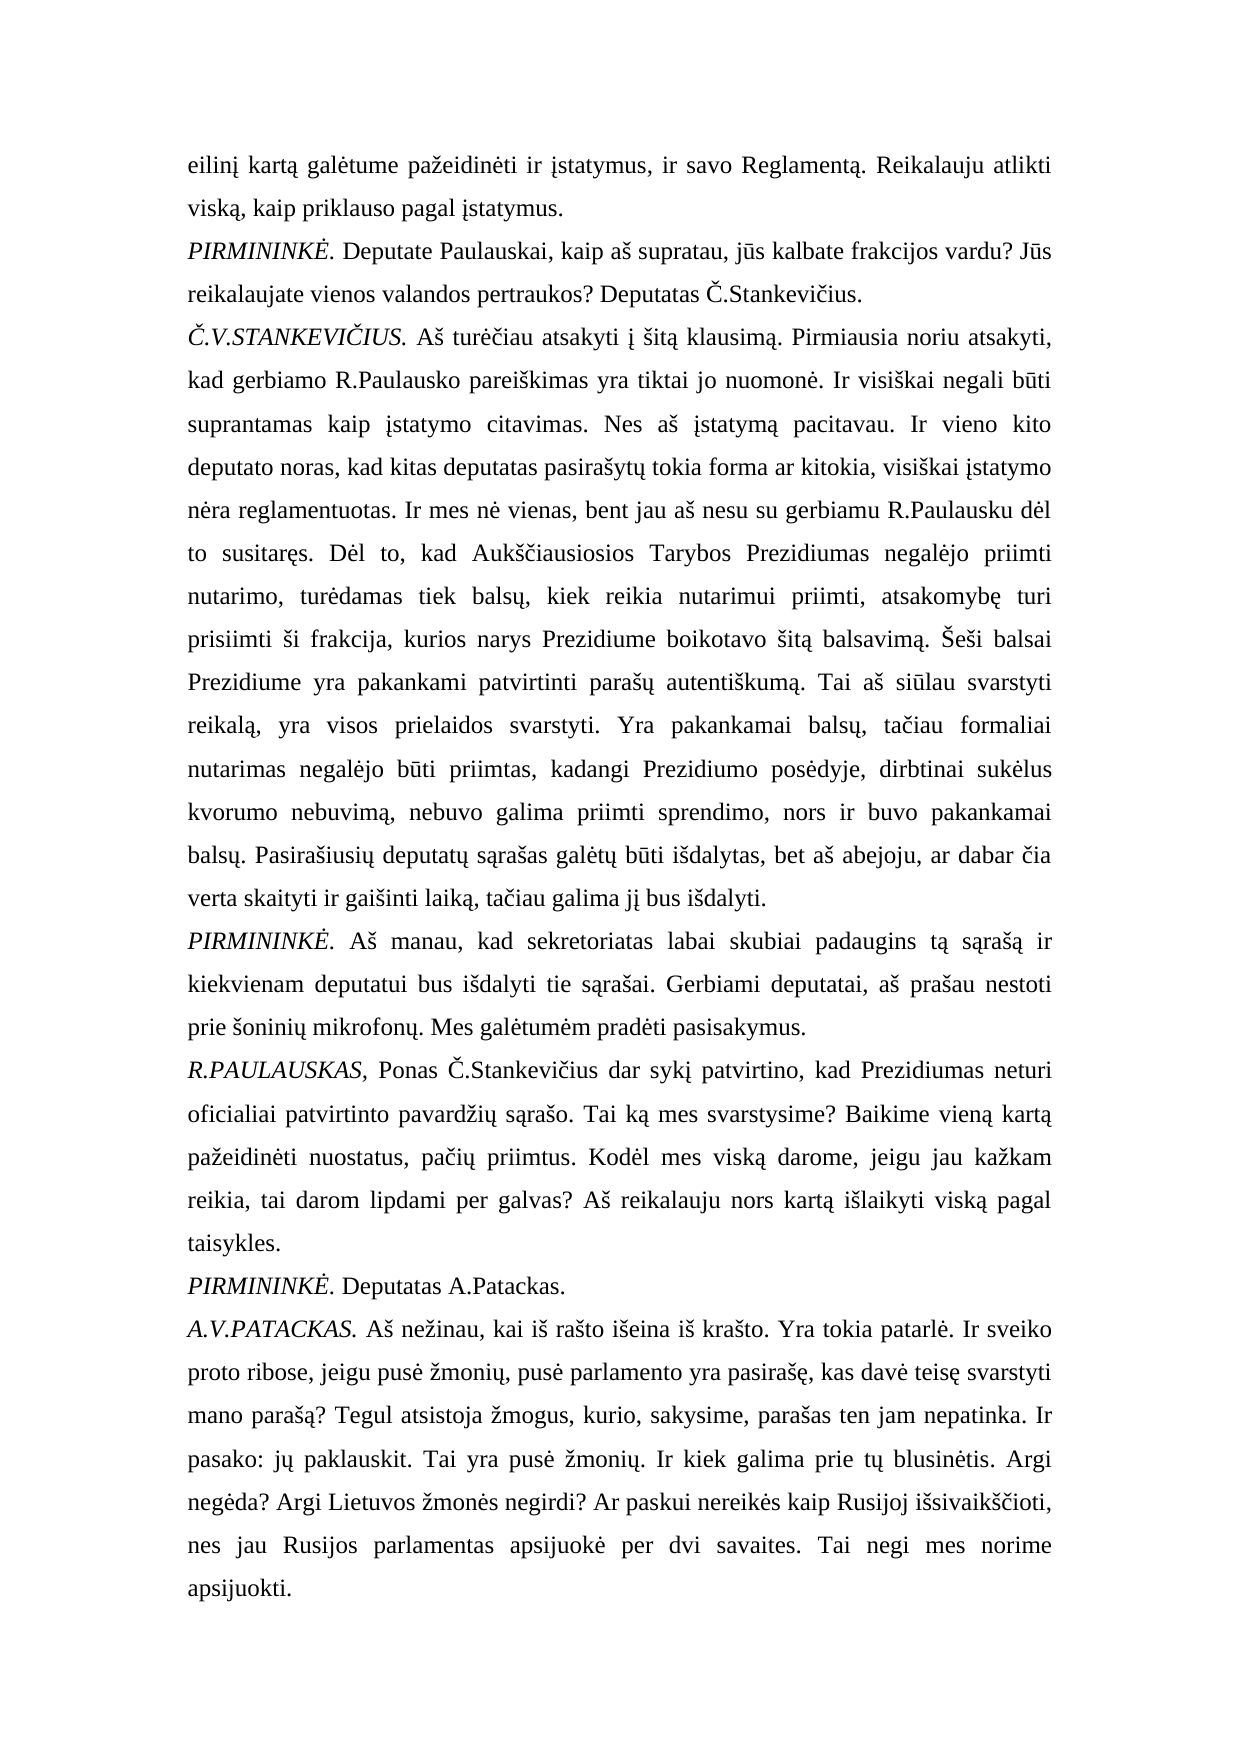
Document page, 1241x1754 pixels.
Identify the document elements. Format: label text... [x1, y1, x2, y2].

text PIRMININKĖ. Aš manau, kad sekretoriatas labai skubiai padaugins tą sąrašą ir kiekvienam deputatui bus išdalyti tie sąrašai. Gerbiami deputatai, aš prašau nestoti prie šoninių mikrofonų. Mes galėtumėm pradėti pasisakymus. [187, 926, 1053, 1041]
text PIRMININKĖ. Deputatas A.Patackas. [187, 1271, 1053, 1300]
text Č.V.STANKEVIČIUS. Aš turėčiau atsakyti į šitą klausimą. Pirmiausia noriu atsakyti, kad gerbiamo R.Paulausko pareiškimas yra tiktai jo nuomonė. Ir visiškai negali būti suprantamas kaip įstatymo citavimas. Nes aš įstatymą pacitavau. Ir vieno kito deputato noras, kad kitas deputatas pasirašytų tokia forma ar kitokia, visiškai įstatymo nėra reglamentuotas. Ir mes nė vienas, bent jau aš nesu su gerbiamu R.Paulausku dėl to susitaręs. Dėl to, kad Aukščiausiosios Tarybos Prezidiumas negalėjo priimti nutarimo, turėdamas tiek balsų, kiek reikia nutarimui priimti, atsakomybę turi prisiimti ši frakcija, kurios narys Prezidiume boikotavo šitą balsavimą. Šeši balsai Prezidiume yra pakankami patvirtinti parašų autentiškumą. Tai aš siūlau svarstyti reikalą, yra visos prielaidos svarstyti. Yra pakankamai balsų, tačiau formaliai nutarimas negalėjo būti priimtas, kadangi Prezidiumo posėdyje, dirbtinai sukėlus kvorumo nebuvimą, nebuvo galima priimti sprendimo, nors ir buvo pakankamai balsų. Pasirašiusių deputatų sąrašas galėtų būti išdalytas, bet aš abejoju, ar dabar čia verta skaityti ir gaišinti laiką, tačiau galima jį bus išdalyti. [187, 322, 1053, 912]
text PIRMININKĖ. Deputate Paulauskai, kaip aš supratau, jūs kalbate frakcijos vardu? Jūs reikalaujate vienos valandos pertraukos? Deputatas Č.Stankevičius. [187, 236, 1053, 308]
text eilinį kartą galėtume pažeidinėti ir įstatymus, ir savo Reglamentą. Reikalauju atlikti viską, kaip priklauso pagal įstatymus. [187, 150, 1053, 222]
text R.PAULAUSKAS, Ponas Č.Stankevičius dar sykį patvirtino, kad Prezidiumas neturi oficialiai patvirtinto pavardžių sąrašo. Tai ką mes svarstysime? Baikime vieną kartą pažeidinėti nuostatus, pačių priimtus. Kodėl mes viską darome, jeigu jau kažkam reikia, tai darom lipdami per galvas? Aš reikalauju nors kartą išlaikyti viską pagal taisykles. [187, 1056, 1053, 1257]
text A.V.PATACKAS. Aš nežinau, kai iš rašto išeina iš krašto. Yra tokia patarlė. Ir sveiko proto ribose, jeigu pusė žmonių, pusė parlamento yra pasirašę, kas davė teisę svarstyti mano parašą? Tegul atsistoja žmogus, kurio, sakysime, parašas ten jam nepatinka. Ir pasako: jų paklauskit. Tai yra pusė žmonių. Ir kiek galima prie tų blusinėtis. Argi negėda? Argi Lietuvos žmonės negirdi? Ar paskui nereikės kaip Rusijoj išsivaikščioti, nes jau Rusijos parlamentas apsijuokė per dvi savaites. Tai negi mes norime apsijuokti. [187, 1314, 1053, 1602]
